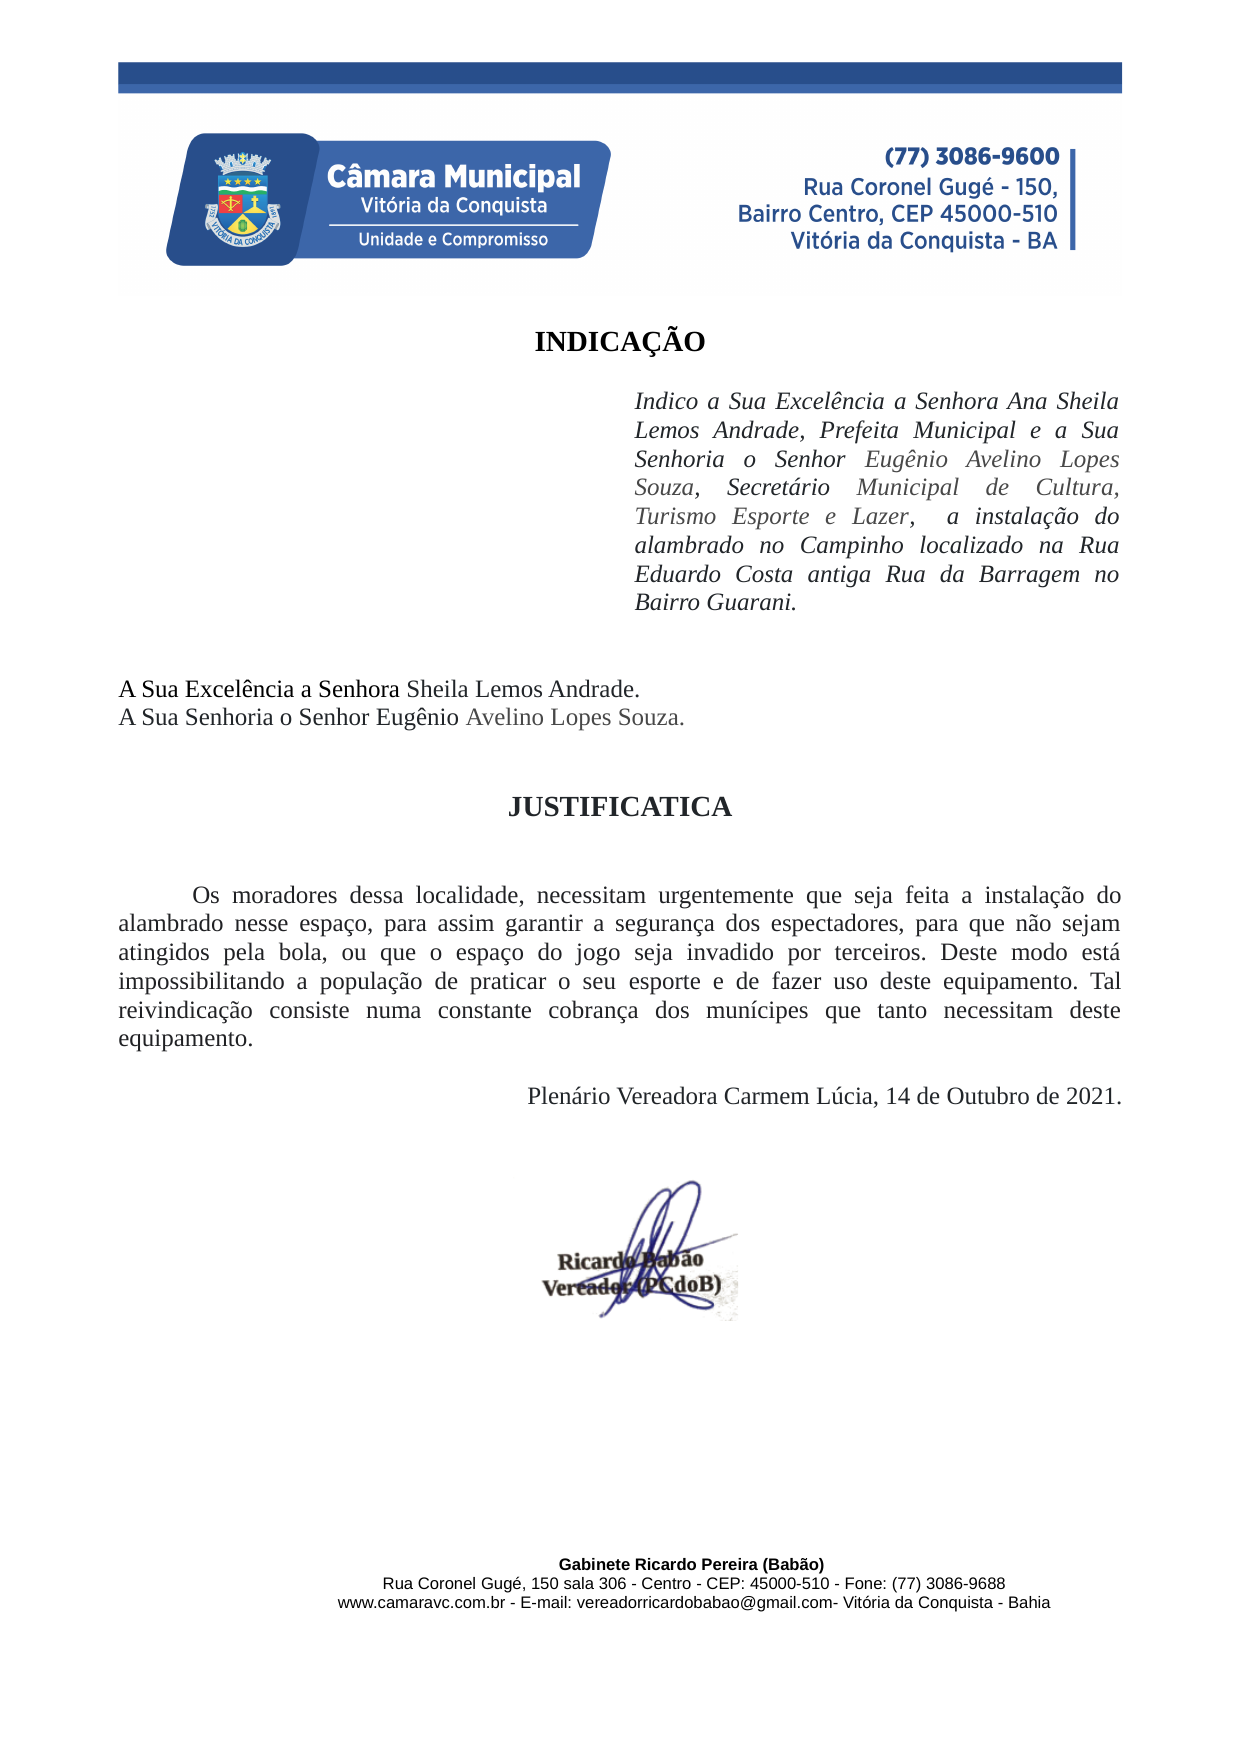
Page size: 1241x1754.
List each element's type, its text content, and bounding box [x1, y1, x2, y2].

text A Sua Senhoria o Senhor Eugênio Avelino Lopes Souza. [118, 702, 1122, 731]
text Os moradores dessa localidade, necessitam urgentemente que seja feita a instalação do alambrado nesse espaço, para assim garantir a segurança dos espectadores, para que não sejam atingidos pela bola, ou que o espaço do jogo seja invadido por terceiros. Deste modo está impossibilitando a população de praticar o seu esporte e de fazer uso deste equipamento. Tal reivindicação consiste numa constante cobrança dos munícipes que tanto necessitam deste equipamento. [118, 880, 1122, 1052]
text INDICAÇÃO [118, 324, 1122, 357]
text JUSTIFICATICA [118, 789, 1122, 822]
picture [118, 62, 1123, 296]
text Indico a Sua Excelência a Senhora Ana Sheila Lemos Andrade, Prefeita Municipal e a Sua Senhoria o Senhor Eugênio Avelino Lopes Souza, Secretário Municipal de Cultura, Turismo Esporte e Lazer, a instalação do alambrado no Campinho localizado na Rua Eduardo Costa antiga Rua da Barragem no Bairro Guarani. [634, 386, 1122, 616]
text A Sua Excelência a Senhora Sheila Lemos Andrade. [118, 674, 1122, 702]
picture [512, 1167, 739, 1321]
text Plenário Vereadora Carmem Lúcia, 14 de Outubro de 2021. [118, 1081, 1122, 1110]
